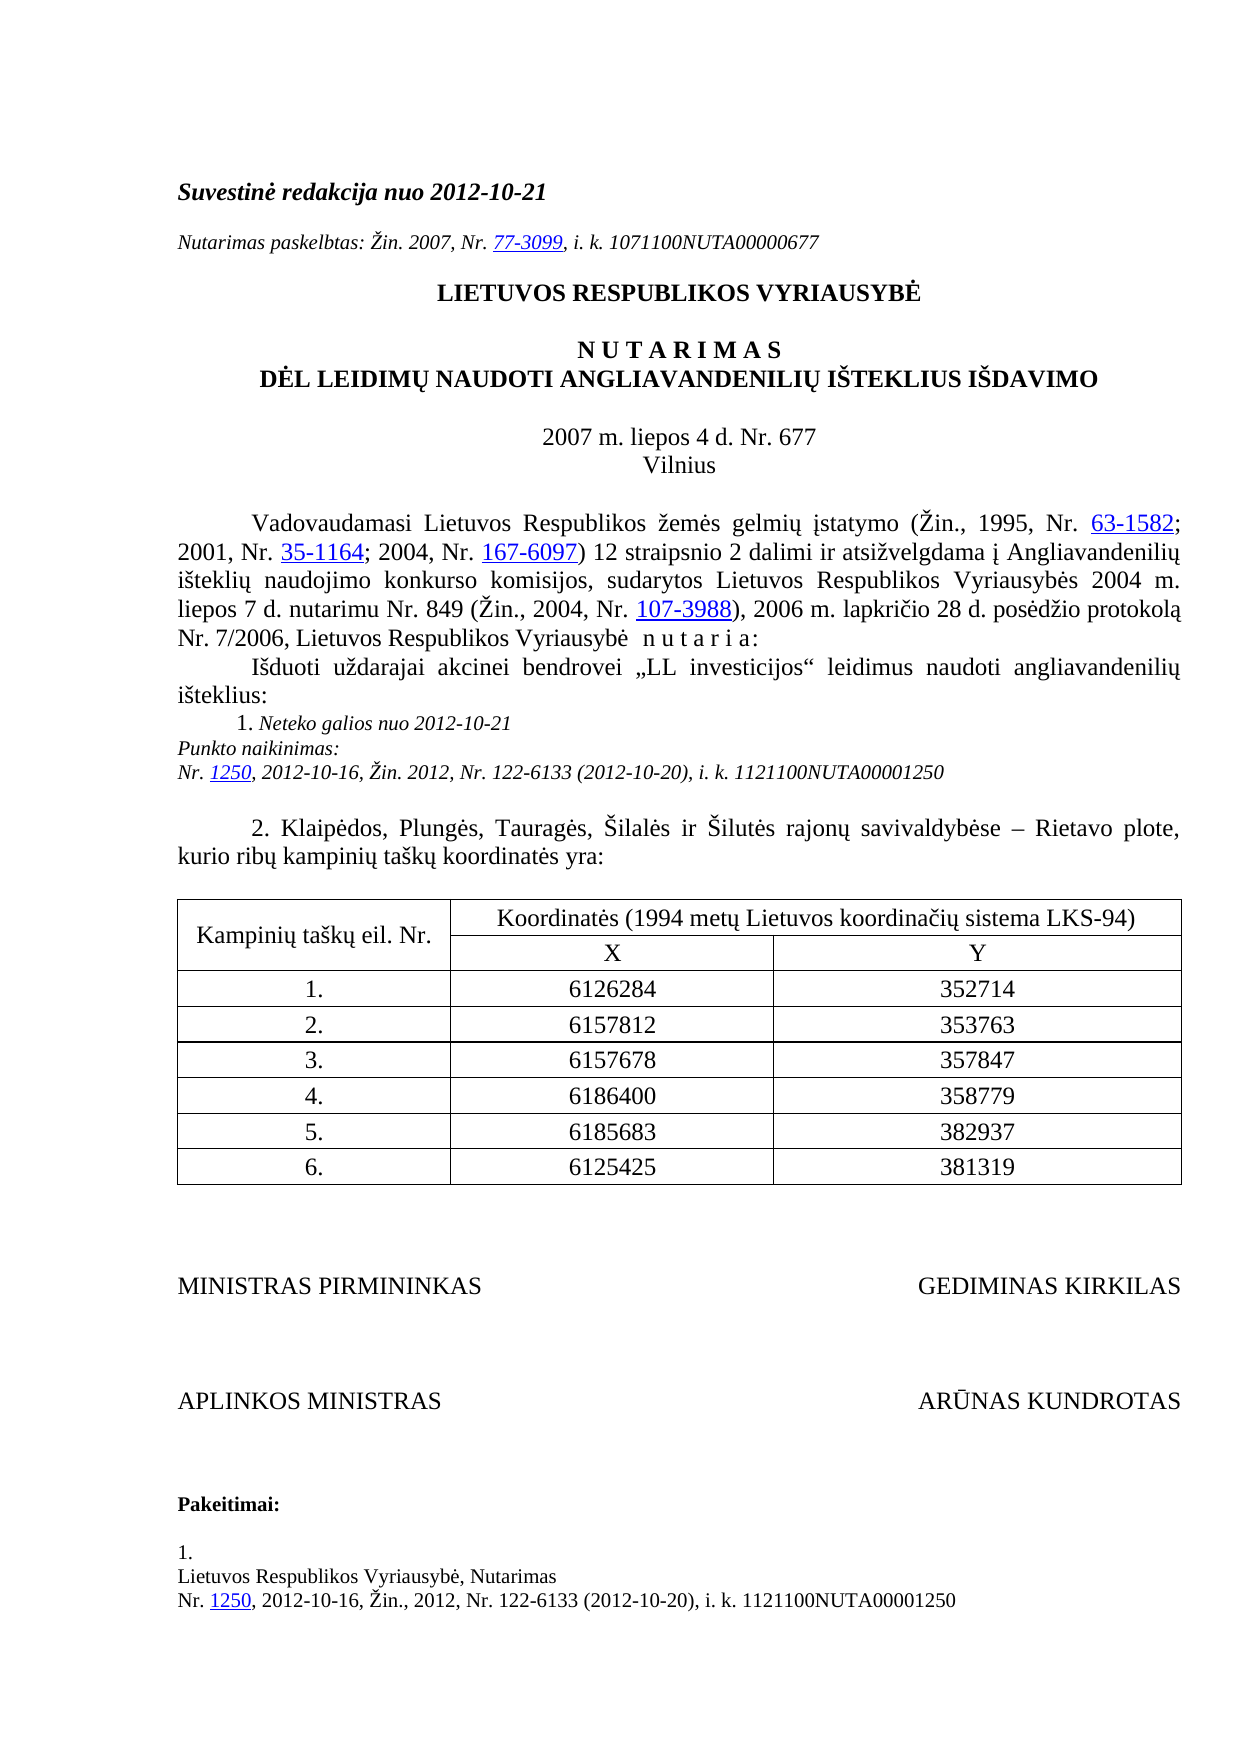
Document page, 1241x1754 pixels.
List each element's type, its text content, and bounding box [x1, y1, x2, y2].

table_cell 6125425 [451, 1149, 773, 1184]
text 2007 m. liepos 4 d. Nr. 677 [177, 422, 1181, 451]
table_cell 3. [178, 1043, 450, 1077]
table_cell 5. [178, 1114, 450, 1148]
text Vadovaudamasi Lietuvos Respublikos žemės gelmių įstatymo (Žin., 1995, Nr. 63-1582; 2001, Nr. 35-1164; 2004, Nr. 167-6097) 12 straipsnio 2 dalimi ir atsižvelgdama į Angliavandenilių išteklių naudojimo konkurso komisijos, sudarytos Lietuvos Respublikos Vyriausybės 2004 m. liepos 7 d. nutarimu Nr. 849 (Žin., 2004, Nr. 107-3988), 2006 m. lapkričio 28 d. posėdžio protokolą Nr. 7/2006, Lietuvos Respublikos Vyriausybė nutaria: [177, 508, 1181, 652]
text Punkto naikinimas: [177, 736, 1181, 760]
table_cell X [451, 936, 773, 970]
table_cell 6. [178, 1149, 450, 1184]
text Vilnius [177, 451, 1181, 479]
table_cell 357847 [774, 1043, 1181, 1077]
table_cell 382937 [774, 1114, 1181, 1148]
text 1. [177, 1540, 1181, 1564]
text N U T A R I M A S [177, 336, 1181, 364]
table_cell 1. [178, 971, 450, 1006]
table_cell 2. [178, 1007, 450, 1041]
text DĖL LEIDIMŲ NAUDOTI ANGLIAVANDENILIŲ IŠTEKLIUS IŠDAVIMO [177, 364, 1181, 393]
table_cell 358779 [774, 1078, 1181, 1113]
table_cell Y [774, 936, 1181, 970]
text Nr. 1250, 2012-10-16, Žin. 2012, Nr. 122-6133 (2012-10-20), i. k. 1121100NUTA00001250 [177, 760, 1181, 784]
text Išduoti uždarajai akcinei bendrovei „LL investicijos“ leidimus naudoti angliavandenilių išteklius: [177, 652, 1181, 709]
text Nutarimas paskelbtas: Žin. 2007, Nr. 77-3099, i. k. 1071100NUTA00000677 [177, 230, 1181, 254]
table_header Kampinių taškų eil. Nr. [178, 900, 450, 970]
table_header Koordinatės (1994 metų Lietuvos koordinačių sistema LKS-94) [451, 900, 1181, 934]
table_cell 352714 [774, 971, 1181, 1006]
text Pakeitimai: [177, 1492, 1181, 1516]
text 1. Neteko galios nuo 2012-10-21 [177, 709, 1181, 736]
table_cell 381319 [774, 1149, 1181, 1184]
table_cell 6157812 [451, 1007, 773, 1041]
text Nr. 1250, 2012-10-16, Žin., 2012, Nr. 122-6133 (2012-10-20), i. k. 1121100NUTA00001250 [177, 1588, 1181, 1612]
table_cell 6157678 [451, 1043, 773, 1077]
text Ministras Pirmininkas Gediminas Kirkilas [177, 1271, 1181, 1300]
table_cell 353763 [774, 1007, 1181, 1041]
text Suvestinė redakcija nuo 2012-10-21 [177, 177, 1181, 206]
table_cell 6126284 [451, 971, 773, 1006]
text APLINKOS MINISTRAS ARŪNAS KUNDROTAS [177, 1386, 1181, 1415]
table_cell 6186400 [451, 1078, 773, 1113]
text Lietuvos Respublikos Vyriausybė, Nutarimas [177, 1564, 1181, 1588]
table_cell 4. [178, 1078, 450, 1113]
text 2. Klaipėdos, Plungės, Tauragės, Šilalės ir Šilutės rajonų savivaldybėse – Rietavo plote, kurio ribų kampinių taškų koordinatės yra: [177, 813, 1181, 870]
text LIETUVOS RESPUBLIKOS VYRIAUSYBĖ [177, 278, 1181, 307]
table_cell 6185683 [451, 1114, 773, 1148]
